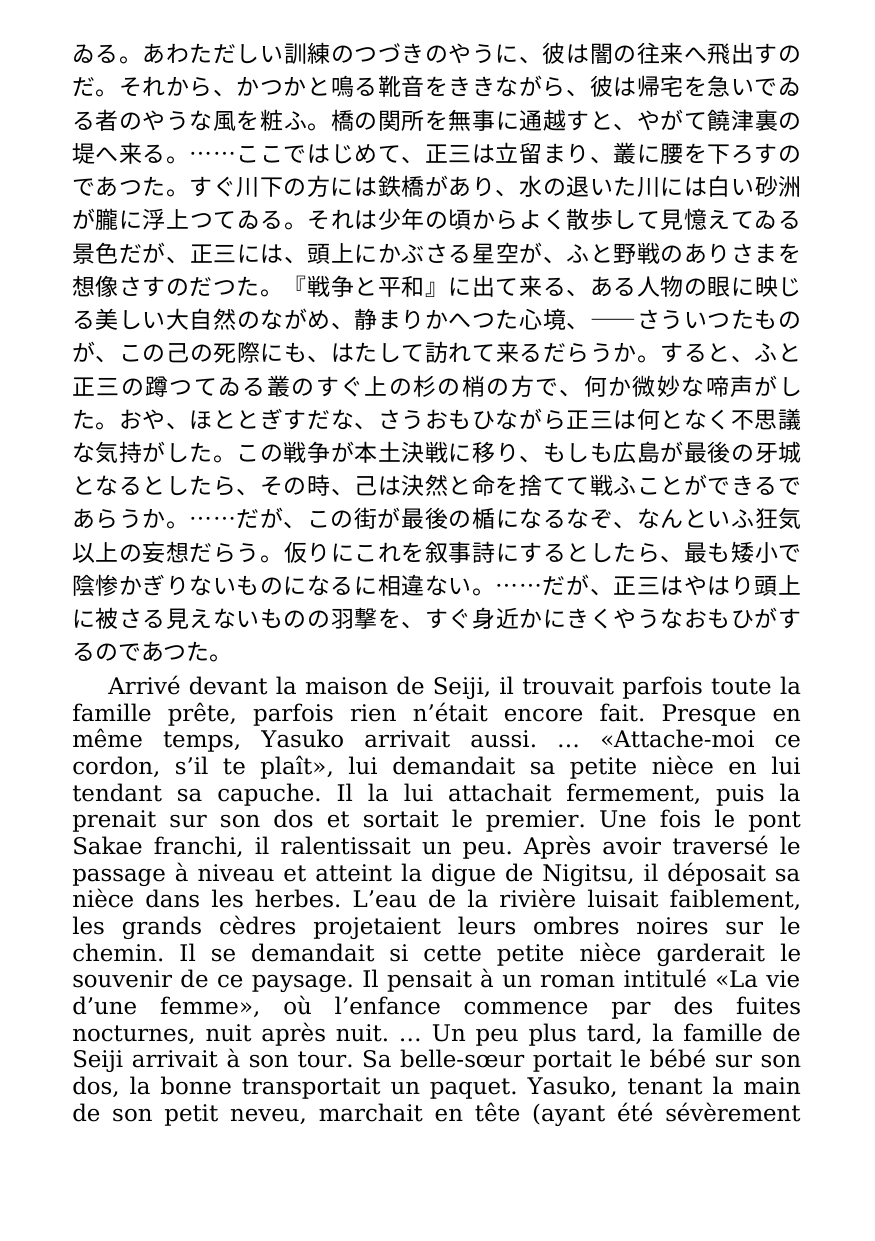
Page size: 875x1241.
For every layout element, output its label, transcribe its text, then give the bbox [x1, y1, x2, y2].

text ゐる。あわただしい訓練のつづきのやうに、彼は闇の往来へ飛出すのだ。それから、かつかと鳴る靴音をききながら、彼は帰宅を急いでゐる者のやうな風を粧ふ。橋の関所を無事に通越すと、やがて饒津裏の堤へ来る。……ここではじめて、正三は立留まり、叢に腰を下ろすのであつた。すぐ川下の方には鉄橋があり、水の退いた川には白い砂洲が朧に浮上つてゐる。それは少年の頃からよく散歩して見憶えてゐる景色だが、正三には、頭上にかぶさる星空が、ふと野戦のありさまを想像さすのだつた。『戦争と平和』に出て来る、ある人物の眼に映じる美しい大自然のながめ、静まりかへつた心境、――さういつたものが、この己の死際にも、はたして訪れて来るだらうか。すると、ふと正三の蹲つてゐる叢のすぐ上の杉の梢の方で、何か微妙な啼声がした。おや、ほととぎすだな、さうおもひながら正三は何となく不思議な気持がした。この戦争が本土決戦に移り、もしも広島が最後の牙城となるとしたら、その時、己は決然と命を捨てて戦ふことができるであらうか。……だが、この街が最後の楯になるなぞ、なんといふ狂気以上の妄想だらう。仮りにこれを叙事詩にするとしたら、最も矮小で陰惨かぎりないものになるに相違ない。……だが、正三はやはり頭上に被さる見えないものの羽撃を、すぐ身近かにきくやうなおもひがするのであつた。 [72, 36, 802, 667]
text Arrivé devant la maison de Seiji, il trouvait parfois toute la famille prête, parfois rien n’était encore fait. Presque en même temps, Yasuko arrivait aussi. … «Attache-moi ce cordon, s’il te plaît», lui demandait sa petite nièce en lui tendant sa capuche. Il la lui attachait fermement, puis la prenait sur son dos et sortait le premier. Une fois le pont Sakae franchi, il ralentissait un peu. Après avoir traversé le passage à niveau et atteint la digue de Nigitsu, il déposait sa nièce dans les herbes. L’eau de la rivière luisait faiblement, les grands cèdres projetaient leurs ombres noires sur le chemin. Il se demandait si cette petite nièce garderait le souvenir de ce paysage. Il pensait à un roman intitulé «La vie d’une femme», où l’enfance commence par des fuites nocturnes, nuit après nuit. … Un peu plus tard, la famille de Seiji arrivait à son tour. Sa belle-sœur portait le bébé sur son dos, la bonne transportait un paquet. Yasuko, tenant la main de son petit neveu, marchait en tête (ayant été sévèrement [72, 673, 802, 1127]
